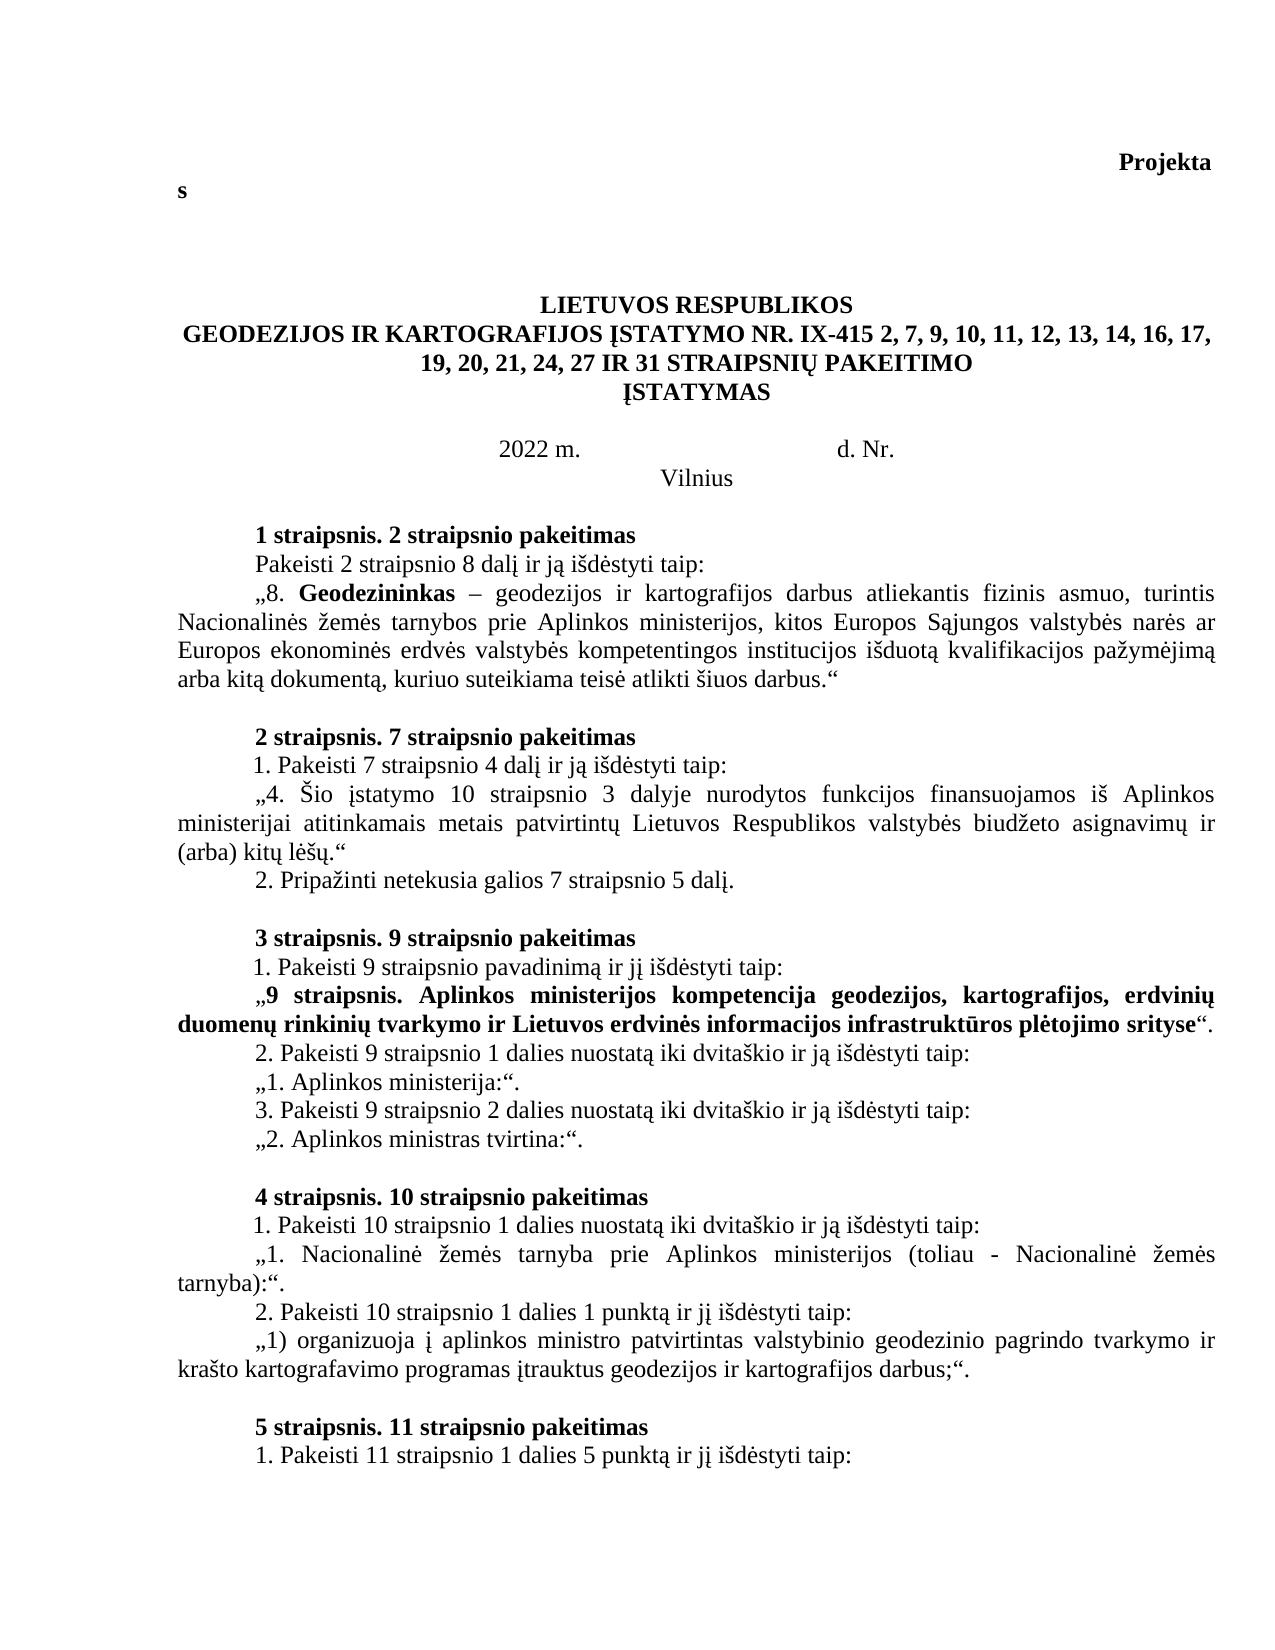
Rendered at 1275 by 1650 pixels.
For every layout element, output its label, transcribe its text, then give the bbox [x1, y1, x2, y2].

text geodezijos ir kartografijos įstatymo Nr. IX-415 2, 7, 9, 10, 11, 12, 13, 14, 16, 17, 19, 20, 21, 24, 27 IR 31 STRAIPSNIŲ pakeitimo [177, 319, 1216, 377]
text 1. Pakeisti 11 straipsnio 1 dalies 5 punktą ir jį išdėstyti taip: [177, 1441, 1216, 1469]
text 2. Pakeisti 10 straipsnio 1 dalies 1 punktą ir jį išdėstyti taip: [177, 1297, 1216, 1326]
text 2. Pakeisti 9 straipsnio 1 dalies nuostatą iki dvitaškio ir ją išdėstyti taip: [177, 1038, 1216, 1067]
text 2022 m. d. Nr. [177, 434, 1216, 463]
text 2 straipsnis. 7 straipsnio pakeitimas [177, 722, 1216, 751]
text ĮSTATYMAS [177, 377, 1216, 406]
text „1. Aplinkos ministerija:“. [177, 1067, 1216, 1096]
text Projektas [177, 147, 1216, 204]
text 1. Pakeisti 9 straipsnio pavadinimą ir jį išdėstyti taip: [177, 952, 1216, 981]
text „9 straipsnis. Aplinkos ministerijos kompetencija geodezijos, kartografijos, erdvinių duomenų rinkinių tvarkymo ir Lietuvos erdvinės informacijos infrastruktūros plėtojimo srityse“. [177, 981, 1216, 1038]
text Pakeisti 2 straipsnio 8 dalį ir ją išdėstyti taip: [177, 549, 1216, 578]
text 1 straipsnis. 2 straipsnio pakeitimas [177, 521, 1216, 549]
text 5 straipsnis. 11 straipsnio pakeitimas [177, 1412, 1216, 1441]
text 1. Pakeisti 7 straipsnio 4 dalį ir ją išdėstyti taip: [177, 751, 1216, 779]
text „1) organizuoja į aplinkos ministro patvirtintas valstybinio geodezinio pagrindo tvarkymo ir krašto kartografavimo programas įtrauktus geodezijos ir kartografijos darbus;“. [177, 1326, 1216, 1383]
text 1. Pakeisti 10 straipsnio 1 dalies nuostatą iki dvitaškio ir ją išdėstyti taip: [177, 1211, 1216, 1239]
text 4 straipsnis. 10 straipsnio pakeitimas [177, 1182, 1216, 1211]
text „4. Šio įstatymo 10 straipsnio 3 dalyje nurodytos funkcijos finansuojamos iš Aplinkos ministerijai atitinkamais metais patvirtintų Lietuvos Respublikos valstybės biudžeto asignavimų ir (arba) kitų lėšų.“ [177, 779, 1216, 866]
text 3 straipsnis. 9 straipsnio pakeitimas [177, 923, 1216, 952]
text LIETUVOS RESPUBLIKOS [177, 291, 1216, 319]
text „2. Aplinkos ministras tvirtina:“. [177, 1124, 1216, 1153]
text „8. Geodezininkas – geodezijos ir kartografijos darbus atliekantis fizinis asmuo, turintis Nacionalinės žemės tarnybos prie Aplinkos ministerijos, kitos Europos Sąjungos valstybės narės ar Europos ekonominės erdvės valstybės kompetentingos institucijos išduotą kvalifikacijos pažymėjimą arba kitą dokumentą, kuriuo suteikiama teisė atlikti šiuos darbus.“ [177, 578, 1216, 693]
text „1. Nacionalinė žemės tarnyba prie Aplinkos ministerijos (toliau - Nacionalinė žemės tarnyba):“. [177, 1239, 1216, 1297]
text 3. Pakeisti 9 straipsnio 2 dalies nuostatą iki dvitaškio ir ją išdėstyti taip: [177, 1096, 1216, 1124]
text Vilnius [177, 463, 1216, 492]
text 2. Pripažinti netekusia galios 7 straipsnio 5 dalį. [177, 866, 1216, 894]
